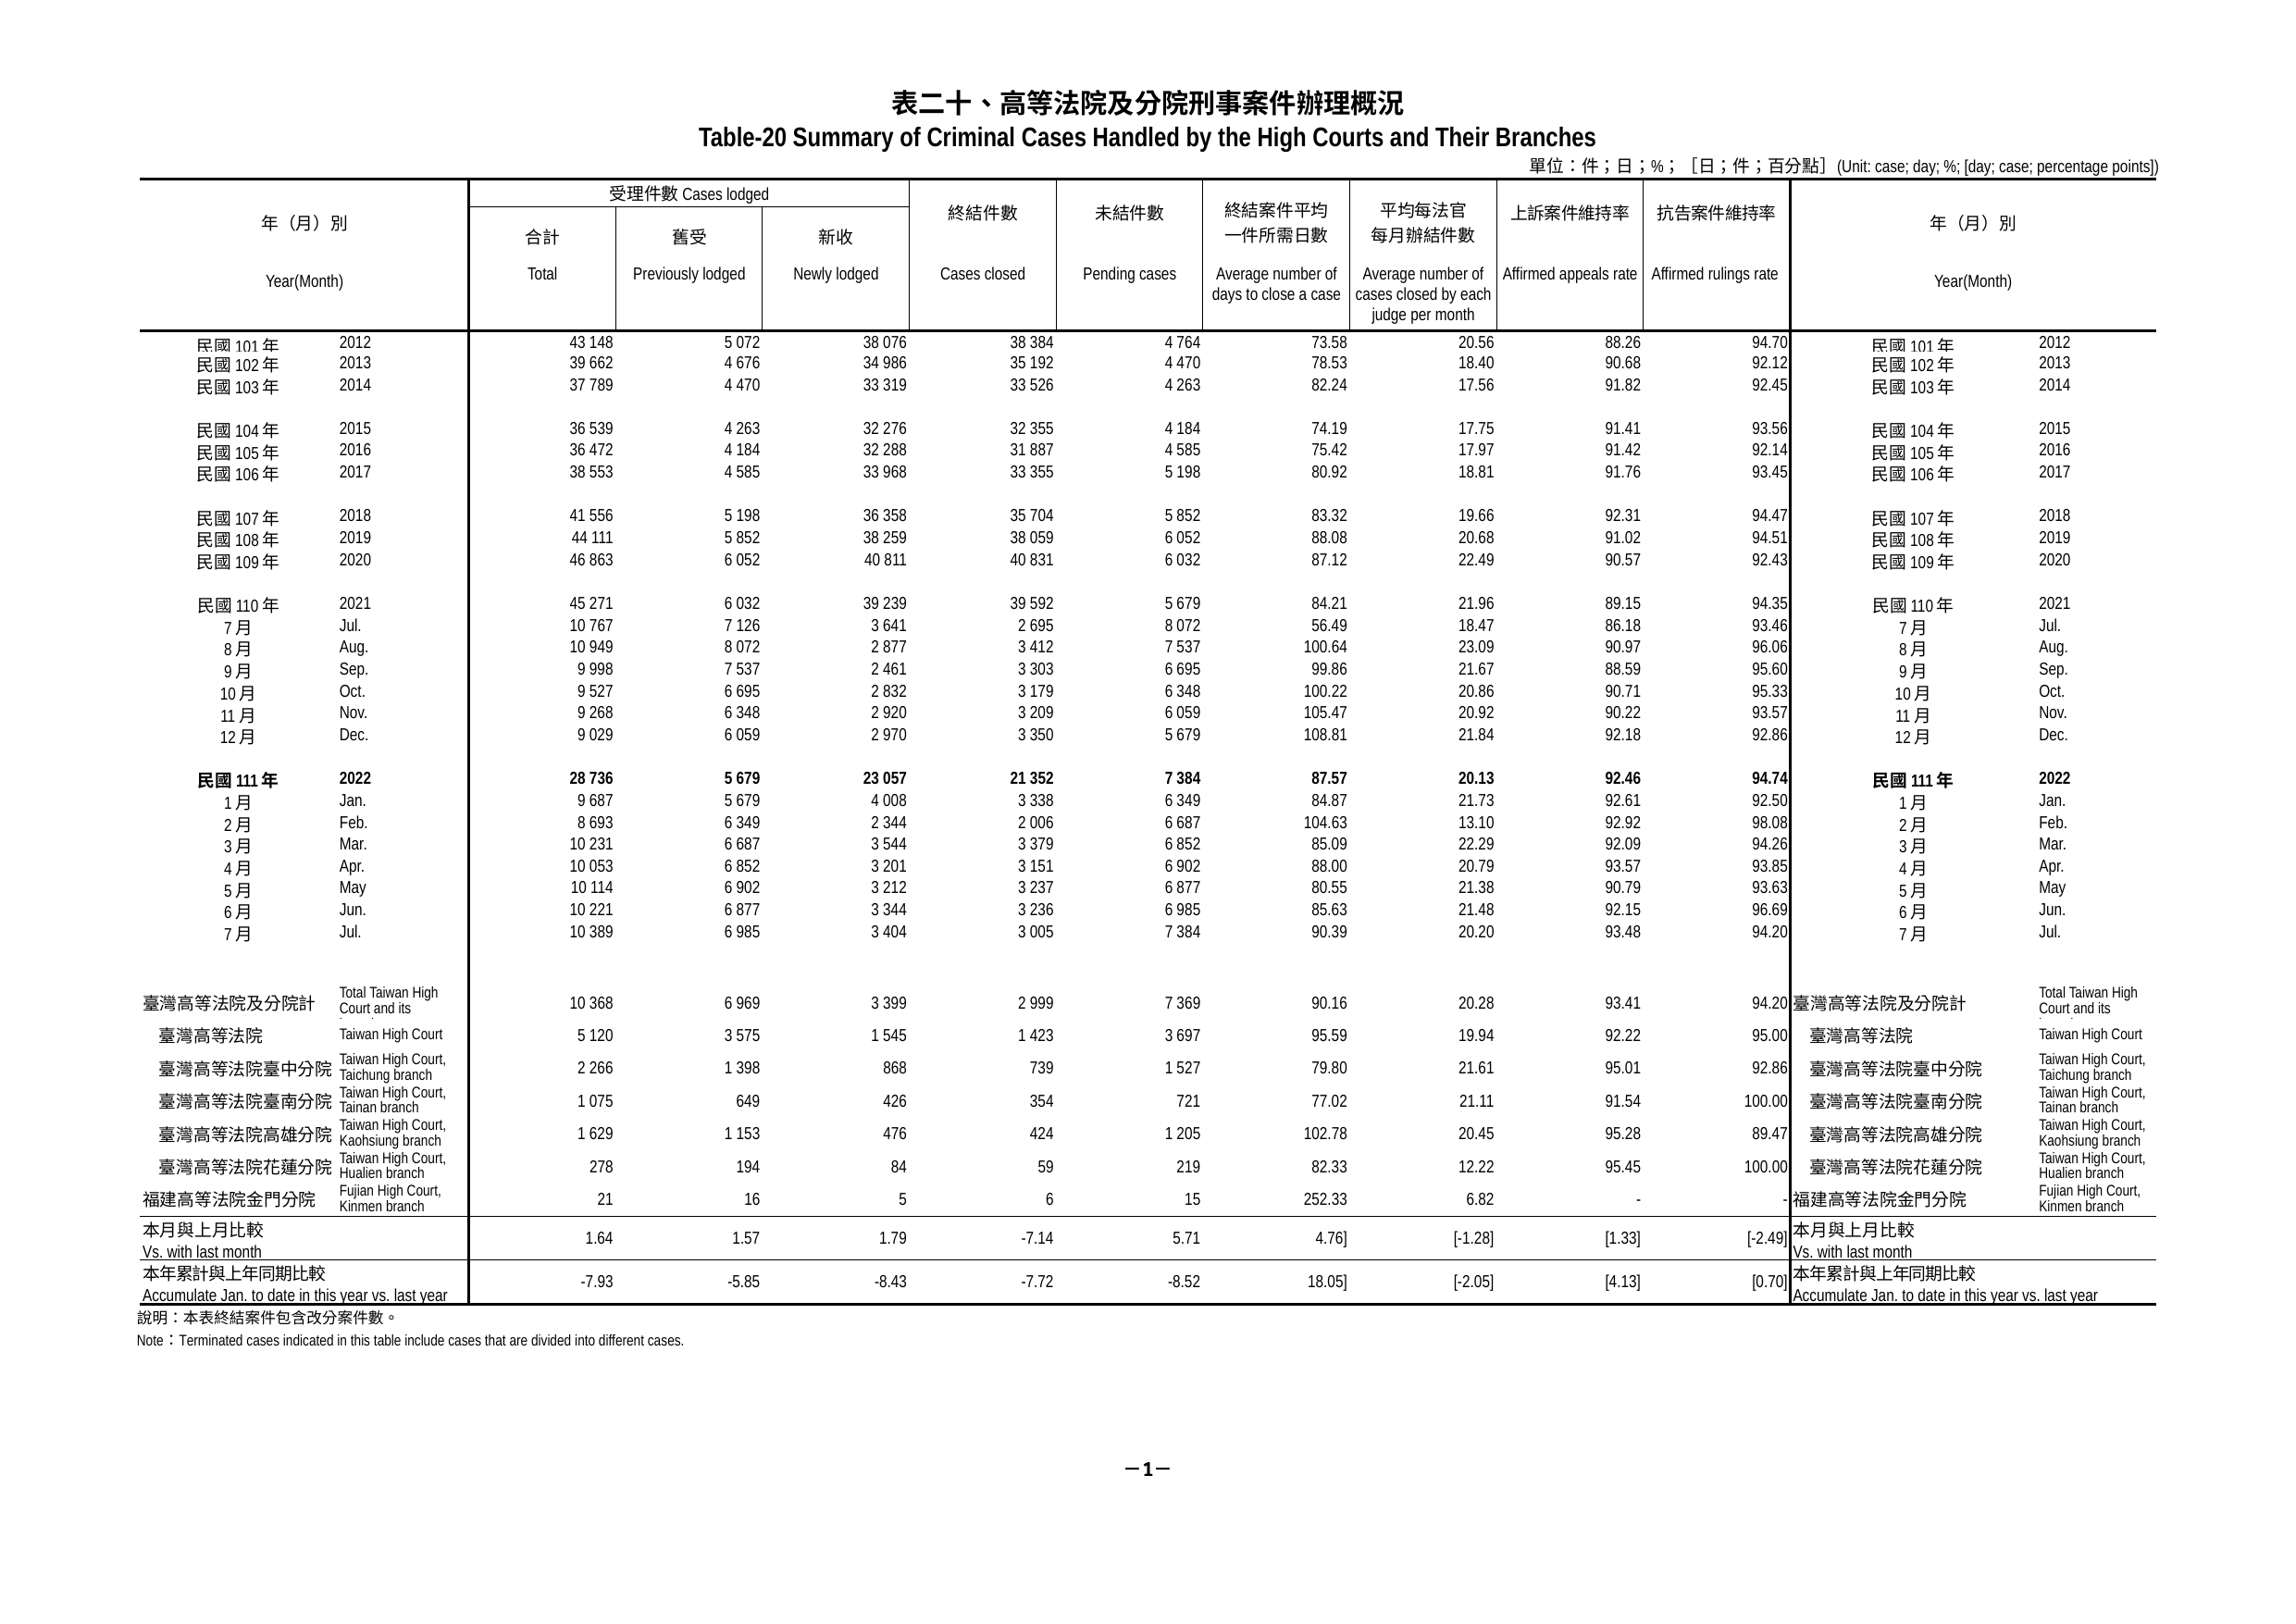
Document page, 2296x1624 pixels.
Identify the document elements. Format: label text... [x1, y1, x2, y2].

table_cell [2036, 483, 2155, 504]
table_cell 17.75 [1350, 417, 1496, 439]
table_cell 17.56 [1350, 374, 1496, 395]
table_cell 39 592 [910, 592, 1056, 614]
table_cell Previously lodged [616, 264, 762, 329]
table_cell -5.85 [615, 1260, 763, 1303]
table_cell [1203, 964, 1349, 986]
table_cell 2021 [2036, 592, 2155, 614]
table_cell 3 641 [763, 614, 910, 636]
table_cell 1月 [1792, 789, 2036, 811]
table_cell Aug. [337, 636, 467, 658]
table_cell 16 [615, 1183, 763, 1215]
table_cell 2 006 [910, 811, 1056, 833]
table_cell 臺灣高等法院及分院計 [140, 986, 337, 1019]
table_cell 本月與上月比較 Vs. with last month [1792, 1217, 2155, 1259]
table_cell 2016 [337, 439, 467, 461]
table_cell 88.59 [1496, 658, 1644, 679]
table_cell 354 [910, 1085, 1056, 1117]
table_cell [1496, 483, 1644, 504]
table_cell 4月 [1792, 855, 2036, 876]
table_cell 6 902 [615, 876, 763, 899]
table_cell [0.70] [1644, 1260, 1789, 1303]
table_cell 民國105年 [140, 439, 337, 461]
table_cell 19.94 [1350, 1019, 1496, 1051]
table_cell 721 [1056, 1085, 1203, 1117]
table_cell 9 687 [470, 789, 615, 811]
table_cell [1203, 942, 1349, 964]
table_cell 民國105年 [1792, 439, 2036, 461]
table_cell [910, 942, 1056, 964]
table_cell 6 687 [615, 833, 763, 855]
table_cell 臺灣高等法院花蓮分院 [1792, 1150, 2036, 1183]
table_cell 32 276 [763, 417, 910, 439]
table_cell [1203, 570, 1349, 592]
table_cell 59 [910, 1150, 1056, 1183]
table_cell 7月 [140, 921, 337, 942]
table_cell 36 358 [763, 504, 910, 527]
table_cell 13.10 [1350, 811, 1496, 833]
table_cell 91.54 [1496, 1085, 1644, 1117]
table_cell 22.29 [1350, 833, 1496, 855]
table_cell 4 184 [615, 439, 763, 461]
table_cell [1056, 395, 1203, 417]
table_cell [1350, 570, 1496, 592]
table_cell Year(Month) [140, 264, 467, 329]
table_cell 2019 [2036, 527, 2155, 549]
table_cell 6 852 [1056, 833, 1203, 855]
table_cell 28 736 [470, 767, 615, 789]
table_cell 40 811 [763, 549, 910, 570]
table_cell 1月 [140, 789, 337, 811]
table_cell Average number of days to close a case [1203, 264, 1349, 329]
table_cell 10 389 [470, 921, 615, 942]
table_cell 臺灣高等法院臺中分院 [140, 1051, 337, 1085]
table_cell 94.20 [1644, 986, 1789, 1019]
table_cell 6 877 [615, 899, 763, 920]
table_cell 3 179 [910, 680, 1056, 701]
table_cell Affirmed rulings rate [1644, 264, 1789, 329]
table_cell Taiwan High Court, Hualien branch [2036, 1150, 2155, 1183]
table_cell 10 053 [470, 855, 615, 876]
table_cell 6 695 [1056, 658, 1203, 679]
table_cell 92.86 [1644, 1051, 1789, 1085]
table_cell 89.15 [1496, 592, 1644, 614]
table_cell Taiwan High Court, Hualien branch [337, 1150, 467, 1183]
table_cell [910, 570, 1056, 592]
table_cell 31 887 [910, 439, 1056, 461]
table_cell 2014 [2036, 374, 2155, 395]
table_cell 95.00 [1644, 1019, 1789, 1051]
table_cell 21 352 [910, 767, 1056, 789]
table_cell 476 [763, 1117, 910, 1150]
table_cell 1 205 [1056, 1117, 1203, 1150]
table_cell Feb. [337, 811, 467, 833]
table_cell 5 852 [1056, 504, 1203, 527]
table_cell Oct. [337, 680, 467, 701]
table_cell Feb. [2036, 811, 2155, 833]
table_cell 18.47 [1350, 614, 1496, 636]
table_cell 2 999 [910, 986, 1056, 1019]
table_cell 2018 [337, 504, 467, 527]
table_cell [1792, 483, 2036, 504]
table_cell 92.86 [1644, 724, 1789, 745]
table_cell 93.46 [1644, 614, 1789, 636]
table_cell 2 877 [763, 636, 910, 658]
table_cell 2015 [2036, 417, 2155, 439]
table_cell 6 902 [1056, 855, 1203, 876]
table_cell [1203, 745, 1349, 767]
table_cell 1 629 [470, 1117, 615, 1150]
table_cell [1496, 942, 1644, 964]
table_cell 民國106年 [140, 461, 337, 483]
table_cell [1350, 964, 1496, 986]
table_cell 20.86 [1350, 680, 1496, 701]
table_cell 20.20 [1350, 921, 1496, 942]
table_cell 5 198 [1056, 461, 1203, 483]
table_cell 臺灣高等法院臺中分院 [1792, 1051, 2036, 1085]
table_cell 92.92 [1496, 811, 1644, 833]
table_cell 100.00 [1644, 1085, 1789, 1117]
table_cell 21.84 [1350, 724, 1496, 745]
table_cell 6 877 [1056, 876, 1203, 899]
table_cell [1792, 745, 2036, 767]
table_cell [140, 570, 337, 592]
table_header 未結件數 [1057, 180, 1202, 264]
table_cell 91.42 [1496, 439, 1644, 461]
table_cell 74.19 [1203, 417, 1349, 439]
table_cell 2022 [337, 767, 467, 789]
table_cell 9 527 [470, 680, 615, 701]
table_cell [2036, 964, 2155, 986]
table_cell [763, 395, 910, 417]
table_cell Oct. [2036, 680, 2155, 701]
table_cell [910, 395, 1056, 417]
table_cell 21.48 [1350, 899, 1496, 920]
table_cell 3 350 [910, 724, 1056, 745]
table_cell 6 852 [615, 855, 763, 876]
table_cell 33 526 [910, 374, 1056, 395]
table_cell 90.16 [1203, 986, 1349, 1019]
table_cell 38 076 [763, 332, 910, 352]
table_cell Taiwan High Court, Tainan branch [337, 1085, 467, 1117]
table_cell 2013 [2036, 352, 2155, 373]
table_cell 10 368 [470, 986, 615, 1019]
table_cell 民國111年 [140, 767, 337, 789]
table_cell Jan. [2036, 789, 2155, 811]
table_cell 10月 [1792, 680, 2036, 701]
table_cell 23.09 [1350, 636, 1496, 658]
table_cell 91.76 [1496, 461, 1644, 483]
table_cell 94.20 [1644, 921, 1789, 942]
table_cell 93.56 [1644, 417, 1789, 439]
table_cell 649 [615, 1085, 763, 1117]
table_cell 35 704 [910, 504, 1056, 527]
table_cell 93.57 [1496, 855, 1644, 876]
text 單位：件；日；%；［日；件；百分點］(Unit: case; day; %; [day; case; percentage points]) [137, 152, 2159, 178]
table_cell 22.49 [1350, 549, 1496, 570]
table_cell 10 949 [470, 636, 615, 658]
table_cell 19.66 [1350, 504, 1496, 527]
table_cell 88.00 [1203, 855, 1349, 876]
table_cell 46 863 [470, 549, 615, 570]
table_cell 2月 [1792, 811, 2036, 833]
table_cell 95.60 [1644, 658, 1789, 679]
table_cell 新收 [763, 207, 909, 264]
table_cell [1496, 745, 1644, 767]
table_cell Affirmed appeals rate [1497, 264, 1643, 329]
table_cell Dec. [337, 724, 467, 745]
table_cell 15 [1056, 1183, 1203, 1215]
table_cell 39 662 [470, 352, 615, 373]
table_cell 民國107年 [1792, 504, 2036, 527]
table_cell 43 148 [470, 332, 615, 352]
table_cell 2018 [2036, 504, 2155, 527]
table_cell [1496, 395, 1644, 417]
table_cell 1.79 [763, 1217, 910, 1259]
table_cell 41 556 [470, 504, 615, 527]
table_cell 36 472 [470, 439, 615, 461]
table_cell Taiwan High Court, Tainan branch [2036, 1085, 2155, 1117]
table_cell [1496, 964, 1644, 986]
table_cell 2017 [337, 461, 467, 483]
table_cell Cases closed [910, 264, 1056, 329]
table_cell 739 [910, 1051, 1056, 1085]
table_header 終結件數 [910, 180, 1056, 264]
table_cell 85.63 [1203, 899, 1349, 920]
table_cell 3 209 [910, 701, 1056, 724]
table_cell 6 052 [615, 549, 763, 570]
table_cell [763, 942, 910, 964]
table_cell 89.47 [1644, 1117, 1789, 1150]
table_cell [2036, 745, 2155, 767]
table_cell [1203, 483, 1349, 504]
table_cell 92.31 [1496, 504, 1644, 527]
table_cell 合計 [470, 207, 615, 264]
table_cell 7月 [140, 614, 337, 636]
table_cell 10月 [140, 680, 337, 701]
table_cell Mar. [2036, 833, 2155, 855]
table_cell 2 695 [910, 614, 1056, 636]
table_cell Mar. [337, 833, 467, 855]
table_cell [910, 745, 1056, 767]
table_cell Jun. [337, 899, 467, 920]
table_cell 80.92 [1203, 461, 1349, 483]
table_cell 1 527 [1056, 1051, 1203, 1085]
table_cell 90.71 [1496, 680, 1644, 701]
table_cell 6月 [1792, 899, 2036, 920]
table_cell [470, 964, 615, 986]
table_cell 4 008 [763, 789, 910, 811]
table_cell 臺灣高等法院高雄分院 [1792, 1117, 2036, 1150]
table_cell 5 679 [1056, 724, 1203, 745]
table_cell 民國108年 [1792, 527, 2036, 549]
table_cell [337, 942, 467, 964]
table_cell 民國102年 [140, 352, 337, 373]
table_cell 民國107年 [140, 504, 337, 527]
table_cell Pending cases [1057, 264, 1202, 329]
table_cell [615, 964, 763, 986]
table_cell May [2036, 876, 2155, 899]
table_cell 100.00 [1644, 1150, 1789, 1183]
table_cell 3 005 [910, 921, 1056, 942]
table_cell Jul. [337, 614, 467, 636]
table_cell 90.97 [1496, 636, 1644, 658]
table_cell 94.47 [1644, 504, 1789, 527]
table_cell 7 126 [615, 614, 763, 636]
table_cell 11月 [140, 701, 337, 724]
table_cell 4.76] [1203, 1217, 1349, 1259]
table_cell [470, 570, 615, 592]
table_cell Nov. [2036, 701, 2155, 724]
table_cell [763, 745, 910, 767]
table_header 抗告案件維持率 [1644, 180, 1789, 264]
table_cell 3月 [140, 833, 337, 855]
table_cell 95.01 [1496, 1051, 1644, 1085]
table_header 上訴案件維持率 [1497, 180, 1643, 264]
table_cell 39 239 [763, 592, 910, 614]
table_header 受理件數Cases lodged [470, 180, 909, 206]
table_cell 5 679 [615, 789, 763, 811]
table_cell 10 221 [470, 899, 615, 920]
table_cell 1 153 [615, 1117, 763, 1150]
table_cell 1 545 [763, 1019, 910, 1051]
table_cell 86.18 [1496, 614, 1644, 636]
table_cell Year(Month) [1792, 264, 2155, 329]
table_cell 95.28 [1496, 1117, 1644, 1150]
table_cell 6 349 [615, 811, 763, 833]
table_cell 10 114 [470, 876, 615, 899]
table_cell [1644, 942, 1789, 964]
table_cell 5 852 [615, 527, 763, 549]
table_cell 219 [1056, 1150, 1203, 1183]
table_cell 3 412 [910, 636, 1056, 658]
table_cell Average number of cases closed by each judge per month [1350, 264, 1496, 329]
table_cell Jan. [337, 789, 467, 811]
table_cell 91.41 [1496, 417, 1644, 439]
table_cell 92.43 [1644, 549, 1789, 570]
table_cell 民國109年 [1792, 549, 2036, 570]
table_cell 8 693 [470, 811, 615, 833]
table_cell [140, 483, 337, 504]
table_cell 20.68 [1350, 527, 1496, 549]
text 說明：本表終結案件包含改分案件數。 [137, 1306, 2159, 1328]
table_cell 3 303 [910, 658, 1056, 679]
table_cell 4 184 [1056, 417, 1203, 439]
table_cell 本年累計與上年同期比較 Accumulate Jan. to date in this year vs. last year [1792, 1260, 2155, 1303]
table_cell Nov. [337, 701, 467, 724]
table_cell 36 539 [470, 417, 615, 439]
table_cell 12月 [140, 724, 337, 745]
table_cell [140, 942, 337, 964]
table_cell 12.22 [1350, 1150, 1496, 1183]
table_cell 35 192 [910, 352, 1056, 373]
table_cell 6 985 [1056, 899, 1203, 920]
table_cell 6 348 [615, 701, 763, 724]
table_cell May [337, 876, 467, 899]
table_cell Newly lodged [763, 264, 909, 329]
table_cell 21.61 [1350, 1051, 1496, 1085]
table_cell 6 985 [615, 921, 763, 942]
table_cell 4 585 [615, 461, 763, 483]
table_cell 5 [763, 1183, 910, 1215]
table_cell 5 198 [615, 504, 763, 527]
table_cell 84.87 [1203, 789, 1349, 811]
table_cell 民國103年 [140, 374, 337, 395]
table_cell 93.48 [1496, 921, 1644, 942]
table_cell 78.53 [1203, 352, 1349, 373]
table_cell 20.56 [1350, 332, 1496, 352]
table_cell 6 687 [1056, 811, 1203, 833]
table_cell [910, 483, 1056, 504]
table_cell 6 [910, 1183, 1056, 1215]
table_header 年（月）別 [140, 180, 467, 264]
table_cell 2 832 [763, 680, 910, 701]
table_cell 6 349 [1056, 789, 1203, 811]
table_cell 8 072 [615, 636, 763, 658]
table_cell 11月 [1792, 701, 2036, 724]
table_cell [1792, 570, 2036, 592]
table_cell 6 059 [615, 724, 763, 745]
table_cell [470, 395, 615, 417]
table_cell Total Taiwan High Court and its branches [337, 986, 467, 1019]
table_cell [1644, 964, 1789, 986]
table_cell 福建高等法院金門分院 [1792, 1183, 2036, 1215]
table_cell 5月 [140, 876, 337, 899]
table_cell [470, 483, 615, 504]
table_cell 3 344 [763, 899, 910, 920]
table_cell 2 970 [763, 724, 910, 745]
table_cell 民國111年 [1792, 767, 2036, 789]
table_cell [140, 395, 337, 417]
table_cell 426 [763, 1085, 910, 1117]
table_cell 90.22 [1496, 701, 1644, 724]
table_cell 84.21 [1203, 592, 1349, 614]
table_cell 1 075 [470, 1085, 615, 1117]
table_cell 93.63 [1644, 876, 1789, 899]
table_cell [140, 964, 337, 986]
table_cell 9 998 [470, 658, 615, 679]
table_cell [615, 942, 763, 964]
table_cell 本月與上月比較 Vs. with last month [140, 1217, 467, 1259]
table_cell 38 384 [910, 332, 1056, 352]
table_cell 79.80 [1203, 1051, 1349, 1085]
table_cell 80.55 [1203, 876, 1349, 899]
table_cell 3 575 [615, 1019, 763, 1051]
table_cell 3 399 [763, 986, 910, 1019]
table_cell Dec. [2036, 724, 2155, 745]
table_cell 2012 [2036, 332, 2155, 352]
table_cell 38 259 [763, 527, 910, 549]
table_cell 3 338 [910, 789, 1056, 811]
table_cell 3 236 [910, 899, 1056, 920]
table_cell 2015 [337, 417, 467, 439]
table_cell 5 072 [615, 332, 763, 352]
table_cell 4 263 [615, 417, 763, 439]
table_cell -7.93 [470, 1260, 615, 1303]
table_cell 5 120 [470, 1019, 615, 1051]
table_cell [1644, 570, 1789, 592]
table_cell 88.26 [1496, 332, 1644, 352]
table_cell 7 384 [1056, 921, 1203, 942]
table_cell [4.13] [1496, 1260, 1644, 1303]
table_cell 85.09 [1203, 833, 1349, 855]
table_cell 6 348 [1056, 680, 1203, 701]
table_cell 7 384 [1056, 767, 1203, 789]
table_cell [337, 964, 467, 986]
table_cell 87.57 [1203, 767, 1349, 789]
table_cell 10 231 [470, 833, 615, 855]
table_cell 9 268 [470, 701, 615, 724]
table_cell 5 679 [1056, 592, 1203, 614]
table_cell Jul. [2036, 921, 2155, 942]
table_cell 23 057 [763, 767, 910, 789]
table_cell 3 201 [763, 855, 910, 876]
table_cell [615, 745, 763, 767]
table_cell -7.72 [910, 1260, 1056, 1303]
table_cell 9月 [1792, 658, 2036, 679]
table_cell Jun. [2036, 899, 2155, 920]
table_cell 1 398 [615, 1051, 763, 1085]
table_cell 94.70 [1644, 332, 1789, 352]
table_cell 278 [470, 1150, 615, 1183]
table_cell 104.63 [1203, 811, 1349, 833]
table_cell 105.47 [1203, 701, 1349, 724]
table_cell 20.45 [1350, 1117, 1496, 1150]
table_cell 9月 [140, 658, 337, 679]
table_cell 17.97 [1350, 439, 1496, 461]
table_cell 108.81 [1203, 724, 1349, 745]
table_cell 6 059 [1056, 701, 1203, 724]
table_cell 舊受 [616, 207, 762, 264]
table_cell 8 072 [1056, 614, 1203, 636]
table_cell [1056, 745, 1203, 767]
table_cell 34 986 [763, 352, 910, 373]
table_cell 2016 [2036, 439, 2155, 461]
table_cell 96.69 [1644, 899, 1789, 920]
table_cell 91.02 [1496, 527, 1644, 549]
table_cell 12月 [1792, 724, 2036, 745]
table_cell 95.33 [1644, 680, 1789, 701]
table_cell Sep. [2036, 658, 2155, 679]
table_cell [1.33] [1496, 1217, 1644, 1259]
table_cell 18.05] [1203, 1260, 1349, 1303]
table_cell 99.86 [1203, 658, 1349, 679]
table_cell 民國108年 [140, 527, 337, 549]
table_cell 32 355 [910, 417, 1056, 439]
table_cell 102.78 [1203, 1117, 1349, 1150]
table_cell [-2.05] [1350, 1260, 1496, 1303]
table_cell 臺灣高等法院高雄分院 [140, 1117, 337, 1150]
table_cell 6 032 [615, 592, 763, 614]
table_cell 92.22 [1496, 1019, 1644, 1051]
table_cell [140, 745, 337, 767]
table_cell 20.92 [1350, 701, 1496, 724]
table_cell 38 059 [910, 527, 1056, 549]
table_cell [1056, 483, 1203, 504]
table_cell - [1644, 1183, 1789, 1215]
table_cell 77.02 [1203, 1085, 1349, 1117]
table_cell 2020 [2036, 549, 2155, 570]
table_cell 93.57 [1644, 701, 1789, 724]
table_cell [1792, 942, 2036, 964]
table_cell 2012 [337, 332, 467, 352]
table_cell [337, 483, 467, 504]
table_cell 民國104年 [140, 417, 337, 439]
table_cell 9 029 [470, 724, 615, 745]
table_cell 21.67 [1350, 658, 1496, 679]
table_cell [1056, 964, 1203, 986]
table_cell [1350, 483, 1496, 504]
table_cell 2019 [337, 527, 467, 549]
table_cell 5.71 [1056, 1217, 1203, 1259]
table_cell 21.38 [1350, 876, 1496, 899]
table_cell [337, 570, 467, 592]
table_cell 7月 [1792, 921, 2036, 942]
table_cell 90.57 [1496, 549, 1644, 570]
table_cell Jul. [337, 921, 467, 942]
table_cell [337, 395, 467, 417]
table_cell 20.13 [1350, 767, 1496, 789]
table_cell 92.15 [1496, 899, 1644, 920]
table_cell 94.26 [1644, 833, 1789, 855]
table_cell [1350, 942, 1496, 964]
table_cell [1056, 570, 1203, 592]
table_cell [615, 570, 763, 592]
table_cell 92.12 [1644, 352, 1789, 373]
table_cell [2036, 570, 2155, 592]
table_cell Taiwan High Court, Kaohsiung branch [337, 1117, 467, 1150]
table_cell 3月 [1792, 833, 2036, 855]
table_cell [1792, 395, 2036, 417]
table_cell 45 271 [470, 592, 615, 614]
table_cell 93.85 [1644, 855, 1789, 876]
table_cell 20.79 [1350, 855, 1496, 876]
table_cell 6月 [140, 899, 337, 920]
table_cell 18.81 [1350, 461, 1496, 483]
table_header 年（月）別 [1792, 180, 2155, 264]
table_cell Total Taiwan High Court and its branches [2036, 986, 2155, 1019]
table_cell [470, 745, 615, 767]
table_cell [910, 964, 1056, 986]
table_cell [615, 483, 763, 504]
table_cell 33 968 [763, 461, 910, 483]
table_cell 8月 [1792, 636, 2036, 658]
table_cell 424 [910, 1117, 1056, 1150]
table_cell 福建高等法院金門分院 [140, 1183, 337, 1215]
table_cell 3 544 [763, 833, 910, 855]
table_cell 臺灣高等法院花蓮分院 [140, 1150, 337, 1183]
table_cell Apr. [337, 855, 467, 876]
table_cell 2017 [2036, 461, 2155, 483]
table_cell 92.61 [1496, 789, 1644, 811]
table_cell 2 461 [763, 658, 910, 679]
table_cell 民國109年 [140, 549, 337, 570]
table_cell [1644, 395, 1789, 417]
table_cell Apr. [2036, 855, 2155, 876]
table_cell 臺灣高等法院臺南分院 [1792, 1085, 2036, 1117]
table_cell 21.73 [1350, 789, 1496, 811]
table_cell 32 288 [763, 439, 910, 461]
table_cell 2022 [2036, 767, 2155, 789]
table_cell 92.50 [1644, 789, 1789, 811]
table_cell 33 355 [910, 461, 1056, 483]
table_cell 4月 [140, 855, 337, 876]
table_cell 6 052 [1056, 527, 1203, 549]
table_cell -8.43 [763, 1260, 910, 1303]
table_cell -7.14 [910, 1217, 1056, 1259]
table_cell 96.06 [1644, 636, 1789, 658]
table_cell [763, 964, 910, 986]
table_cell [1203, 395, 1349, 417]
table_cell 4 585 [1056, 439, 1203, 461]
text Table-20 Summary of Criminal Cases Handled by the High Courts and Their Branches [137, 121, 2159, 152]
table_cell 95.59 [1203, 1019, 1349, 1051]
table_cell [763, 570, 910, 592]
table_cell 94.74 [1644, 767, 1789, 789]
table_cell [1350, 395, 1496, 417]
table_cell 21 [470, 1183, 615, 1215]
table_cell 4 470 [1056, 352, 1203, 373]
table_cell 7月 [1792, 614, 2036, 636]
table_cell 5 679 [615, 767, 763, 789]
table_cell 2014 [337, 374, 467, 395]
table_cell 21.11 [1350, 1085, 1496, 1117]
table_header 終結案件平均 一件所需日數 [1203, 180, 1349, 264]
table_cell 92.18 [1496, 724, 1644, 745]
table_cell 93.41 [1496, 986, 1644, 1019]
table_cell 91.82 [1496, 374, 1644, 395]
table_cell 4 764 [1056, 332, 1203, 352]
table_cell 7 369 [1056, 986, 1203, 1019]
table_cell 3 379 [910, 833, 1056, 855]
table_cell 1.57 [615, 1217, 763, 1259]
table_cell 98.08 [1644, 811, 1789, 833]
table_cell 2013 [337, 352, 467, 373]
table_cell [1644, 483, 1789, 504]
table_cell [-2.49] [1644, 1217, 1789, 1259]
table_cell 84 [763, 1150, 910, 1183]
table_cell 94.51 [1644, 527, 1789, 549]
table_cell - [1496, 1183, 1644, 1215]
table_cell [763, 483, 910, 504]
table_cell 2 344 [763, 811, 910, 833]
table_cell [1792, 964, 2036, 986]
table_cell 6 969 [615, 986, 763, 1019]
table_cell 252.33 [1203, 1183, 1349, 1215]
table_cell 73.58 [1203, 332, 1349, 352]
table_cell Taiwan High Court [2036, 1019, 2155, 1051]
table_header 平均每法官 每月辦結件數 [1350, 180, 1496, 264]
table_cell 868 [763, 1051, 910, 1085]
table_cell 21.96 [1350, 592, 1496, 614]
table_cell 87.12 [1203, 549, 1349, 570]
table_cell 94.35 [1644, 592, 1789, 614]
table_cell 4 470 [615, 374, 763, 395]
table_cell 40 831 [910, 549, 1056, 570]
table_cell 20.28 [1350, 986, 1496, 1019]
table_cell [1644, 745, 1789, 767]
table_cell 38 553 [470, 461, 615, 483]
table_cell 82.24 [1203, 374, 1349, 395]
table_cell 194 [615, 1150, 763, 1183]
table_cell 88.08 [1203, 527, 1349, 549]
table_cell Taiwan High Court, Kaohsiung branch [2036, 1117, 2155, 1150]
table_cell 56.49 [1203, 614, 1349, 636]
table_cell 臺灣高等法院 [1792, 1019, 2036, 1051]
table_cell 1 423 [910, 1019, 1056, 1051]
table_cell 33 319 [763, 374, 910, 395]
table_cell 4 263 [1056, 374, 1203, 395]
table_cell 臺灣高等法院 [140, 1019, 337, 1051]
table_cell 82.33 [1203, 1150, 1349, 1183]
table_cell 93.45 [1644, 461, 1789, 483]
table_cell [1350, 745, 1496, 767]
table_cell 90.79 [1496, 876, 1644, 899]
table_cell 2020 [337, 549, 467, 570]
table_cell 民國101年 [1792, 332, 2036, 352]
table_cell 民國104年 [1792, 417, 2036, 439]
table_cell Taiwan High Court, Taichung branch [2036, 1051, 2155, 1085]
table_cell Taiwan High Court, Taichung branch [337, 1051, 467, 1085]
table_cell 民國103年 [1792, 374, 2036, 395]
table_cell 民國106年 [1792, 461, 2036, 483]
table_cell 3 697 [1056, 1019, 1203, 1051]
table_cell Total [470, 264, 615, 329]
table_cell Fujian High Court, Kinmen branch [2036, 1183, 2155, 1215]
table_cell 民國110年 [140, 592, 337, 614]
table_cell Sep. [337, 658, 467, 679]
table_cell 3 212 [763, 876, 910, 899]
table_cell 92.14 [1644, 439, 1789, 461]
table_cell [1496, 570, 1644, 592]
table_cell 44 111 [470, 527, 615, 549]
table_cell Fujian High Court, Kinmen branch [337, 1183, 467, 1215]
table_cell 6 695 [615, 680, 763, 701]
table_cell 臺灣高等法院臺南分院 [140, 1085, 337, 1117]
table_cell [1056, 942, 1203, 964]
table_cell 83.32 [1203, 504, 1349, 527]
table_cell 92.45 [1644, 374, 1789, 395]
table_cell 6 032 [1056, 549, 1203, 570]
table_cell 本年累計與上年同期比較 Accumulate Jan. to date in this year vs. last year [140, 1260, 467, 1303]
text 表二十、高等法院及分院刑事案件辦理概況 [137, 82, 2159, 121]
table_cell 90.68 [1496, 352, 1644, 373]
table_cell 2月 [140, 811, 337, 833]
table_cell 3 404 [763, 921, 910, 942]
table_cell 7 537 [615, 658, 763, 679]
table_cell 5月 [1792, 876, 2036, 899]
table_cell 1.64 [470, 1217, 615, 1259]
table_cell 100.64 [1203, 636, 1349, 658]
table_cell 37 789 [470, 374, 615, 395]
table_cell [615, 395, 763, 417]
table_cell 18.40 [1350, 352, 1496, 373]
table_cell 92.46 [1496, 767, 1644, 789]
table_cell 90.39 [1203, 921, 1349, 942]
table_cell 3 151 [910, 855, 1056, 876]
table_cell Jul. [2036, 614, 2155, 636]
table_cell 10 767 [470, 614, 615, 636]
table_cell -8.52 [1056, 1260, 1203, 1303]
table_cell 臺灣高等法院及分院計 [1792, 986, 2036, 1019]
table_cell 95.45 [1496, 1150, 1644, 1183]
table_cell 100.22 [1203, 680, 1349, 701]
table_cell 75.42 [1203, 439, 1349, 461]
table_cell [2036, 395, 2155, 417]
table_cell 2021 [337, 592, 467, 614]
table_cell [2036, 942, 2155, 964]
text Note：Terminated cases indicated in this table include cases that are divided into different cases. [137, 1328, 2159, 1350]
table_cell 民國101年 [140, 332, 337, 352]
table_cell 7 537 [1056, 636, 1203, 658]
table_cell [-1.28] [1350, 1217, 1496, 1259]
table_cell Aug. [2036, 636, 2155, 658]
table_cell 8月 [140, 636, 337, 658]
table_cell [337, 745, 467, 767]
table_cell 3 237 [910, 876, 1056, 899]
table_cell 2 266 [470, 1051, 615, 1085]
table_cell 92.09 [1496, 833, 1644, 855]
table_cell 民國110年 [1792, 592, 2036, 614]
table_cell 2 920 [763, 701, 910, 724]
table_cell [470, 942, 615, 964]
table_cell Taiwan High Court [337, 1019, 467, 1051]
table_cell 民國102年 [1792, 352, 2036, 373]
table_cell 4 676 [615, 352, 763, 373]
table_cell 6.82 [1350, 1183, 1496, 1215]
